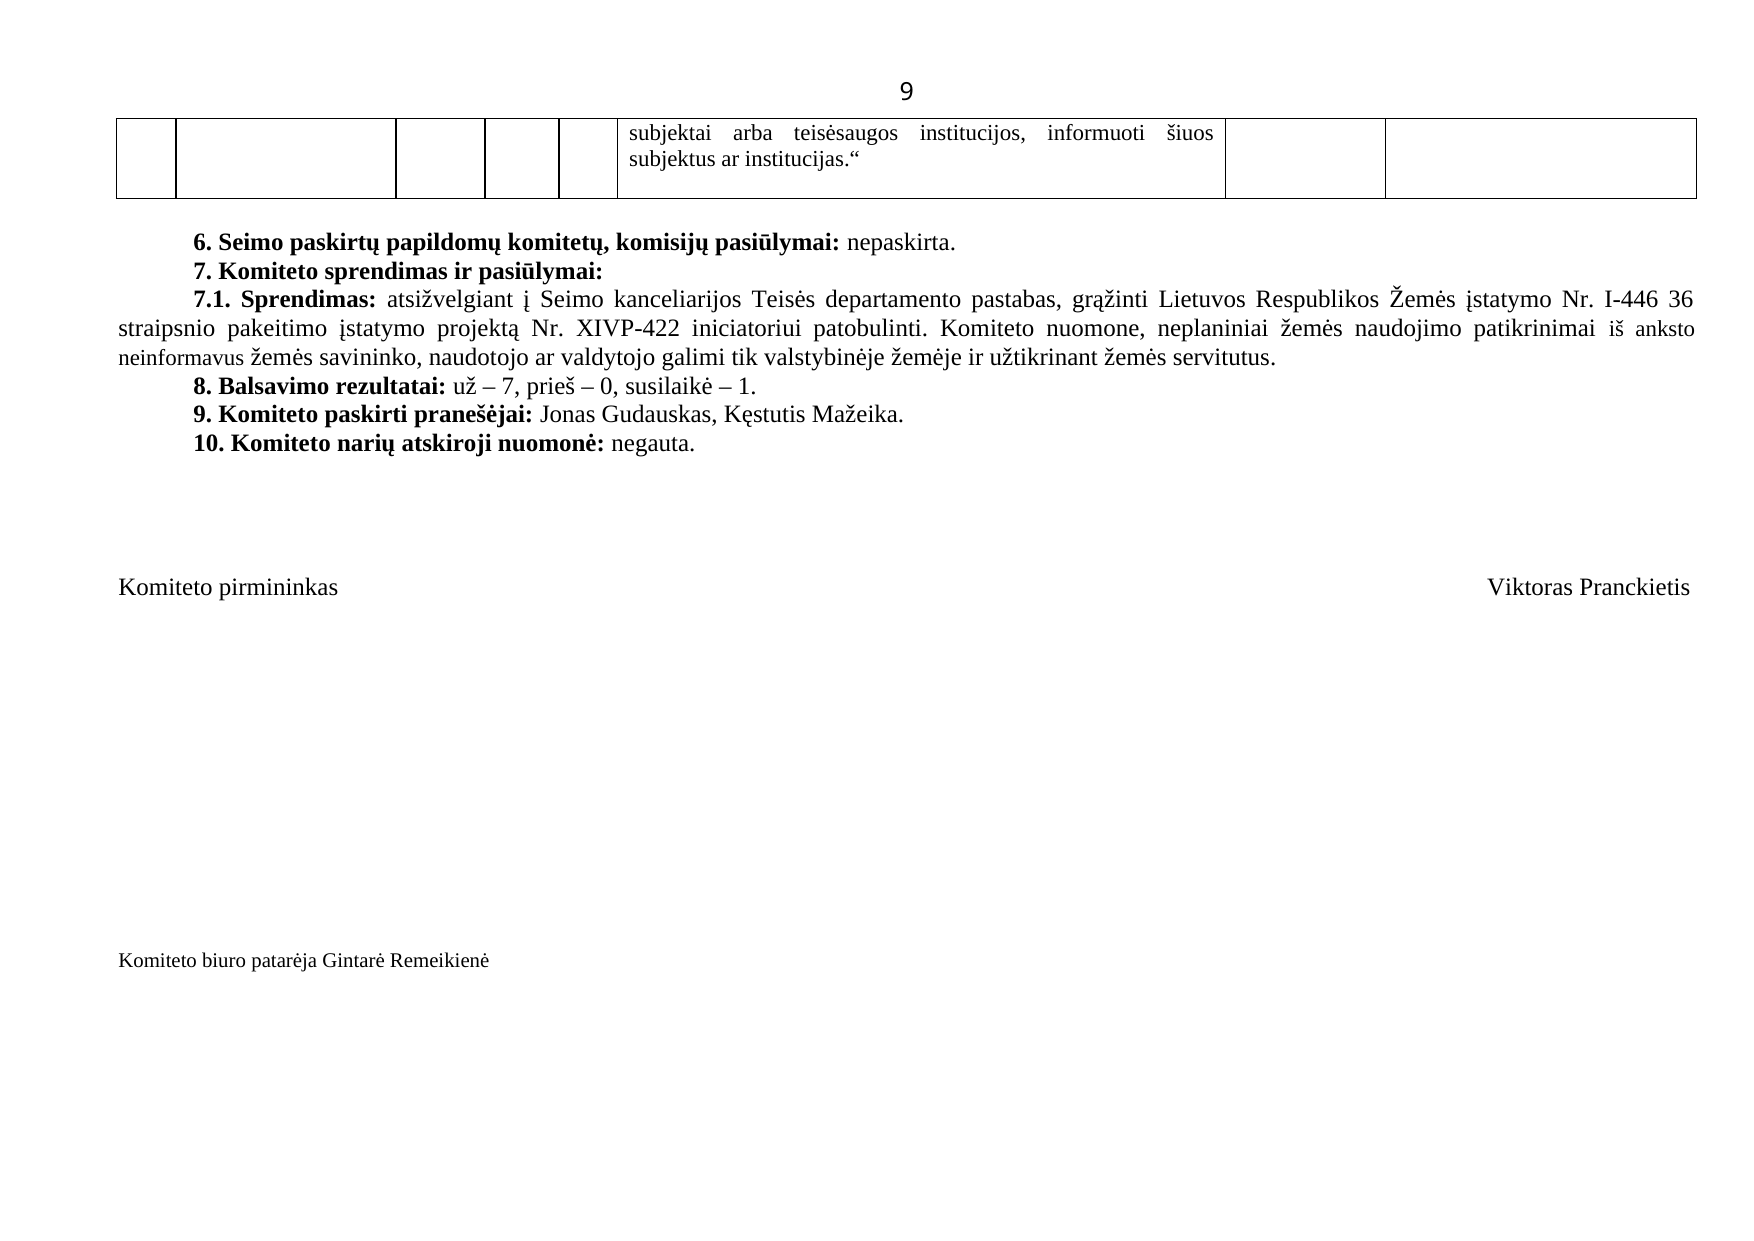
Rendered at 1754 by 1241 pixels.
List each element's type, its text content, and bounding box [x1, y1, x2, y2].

text 7. Komiteto sprendimas ir pasiūlymai: [118, 256, 1695, 284]
table_cell [560, 119, 617, 198]
table_cell [177, 119, 395, 198]
table_cell [397, 119, 484, 198]
text 6. Seimo paskirtų papildomų komitetų, komisijų pasiūlymai: nepaskirta. [118, 227, 1695, 256]
table_cell [1226, 119, 1385, 198]
table_cell subjektai arba teisėsaugos institucijos, informuoti šiuos subjektus ar institucijas.“ [618, 119, 1225, 198]
text 10. Komiteto narių atskiroji nuomonė: negauta. [118, 428, 1695, 457]
table_cell [117, 119, 175, 198]
text Komiteto pirmininkas Viktoras Pranckietis [118, 572, 1695, 601]
table_cell [1386, 119, 1696, 198]
text Komiteto biuro patarėja Gintarė Remeikienė [118, 948, 1695, 972]
table_cell [486, 119, 558, 198]
text 7.1. Sprendimas: atsižvelgiant į Seimo kanceliarijos Teisės departamento pastabas, grąžinti Lietuvos Respublikos Žemės įstatymo Nr. I-446 36 straipsnio pakeitimo įstatymo projektą Nr. XIVP-422 iniciatoriui patobulinti. Komiteto nuomone, neplaniniai žemės naudojimo patikrinimai iš anksto neinformavus žemės savininko, naudotojo ar valdytojo galimi tik valstybinėje žemėje ir užtikrinant žemės servitutus. [118, 284, 1695, 371]
text 8. Balsavimo rezultatai: už – 7, prieš – 0, susilaikė – 1. [118, 371, 1695, 399]
text 9. Komiteto paskirti pranešėjai: Jonas Gudauskas, Kęstutis Mažeika. [118, 399, 1695, 428]
